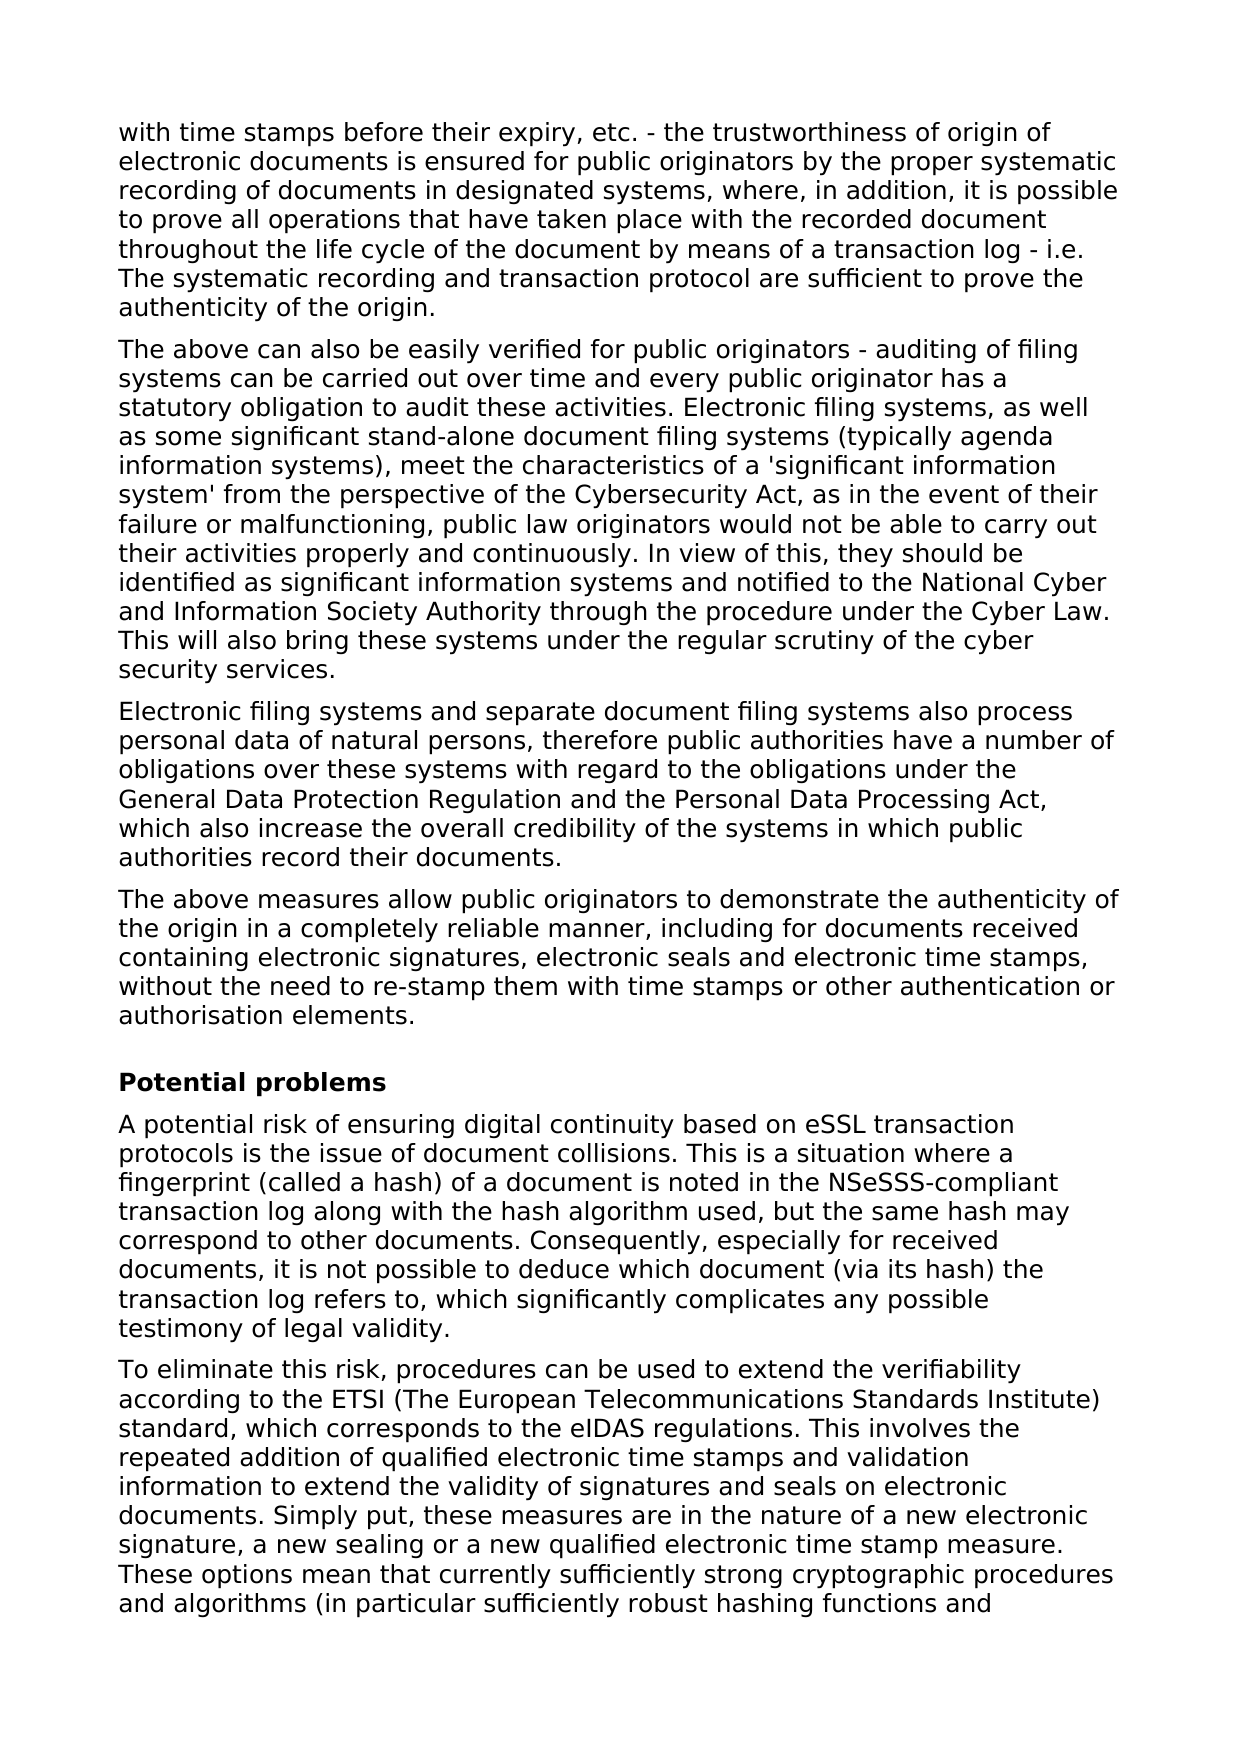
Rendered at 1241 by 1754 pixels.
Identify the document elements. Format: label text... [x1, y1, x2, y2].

text A potential risk of ensuring digital continuity based on eSSL transaction protocols is the issue of document collisions. This is a situation where a fingerprint (called a hash) of a document is noted in the NSeSSS-compliant transaction log along with the hash algorithm used, but the same hash may correspond to other documents. Consequently, especially for received documents, it is not possible to deduce which document (via its hash) the transaction log refers to, which significantly complicates any possible testimony of legal validity. [118, 1110, 1122, 1343]
subtitle Potential problems [118, 1068, 1122, 1097]
text Electronic filing systems and separate document filing systems also process personal data of natural persons, therefore public authorities have a number of obligations over these systems with regard to the obligations under the General Data Protection Regulation and the Personal Data Processing Act, which also increase the overall credibility of the systems in which public authorities record their documents. [118, 697, 1122, 872]
text The above measures allow public originators to demonstrate the authenticity of the origin in a completely reliable manner, including for documents received containing electronic signatures, electronic seals and electronic time stamps, without the need to re-stamp them with time stamps or other authentication or authorisation elements. [118, 885, 1122, 1031]
text with time stamps before their expiry, etc. - the trustworthiness of origin of electronic documents is ensured for public originators by the proper systematic recording of documents in designated systems, where, in addition, it is possible to prove all operations that have taken place with the recorded document throughout the life cycle of the document by means of a transaction log - i.e. The systematic recording and transaction protocol are sufficient to prove the authenticity of the origin. [118, 118, 1122, 322]
text The above can also be easily verified for public originators - auditing of filing systems can be carried out over time and every public originator has a statutory obligation to audit these activities. Electronic filing systems, as well as some significant stand-alone document filing systems (typically agenda information systems), meet the characteristics of a 'significant information system' from the perspective of the Cybersecurity Act, as in the event of their failure or malfunctioning, public law originators would not be able to carry out their activities properly and continuously. In view of this, they should be identified as significant information systems and notified to the National Cyber and Information Society Authority through the procedure under the Cyber Law. This will also bring these systems under the regular scrutiny of the cyber security services. [118, 335, 1122, 685]
text To eliminate this risk, procedures can be used to extend the verifiability according to the ETSI (The European Telecommunications Standards Institute) standard, which corresponds to the eIDAS regulations. This involves the repeated addition of qualified electronic time stamps and validation information to extend the validity of signatures and seals on electronic documents. Simply put, these measures are in the nature of a new electronic signature, a new sealing or a new qualified electronic time stamp measure. These options mean that currently sufficiently strong cryptographic procedures and algorithms (in particular sufficiently robust hashing functions and [118, 1356, 1122, 1618]
